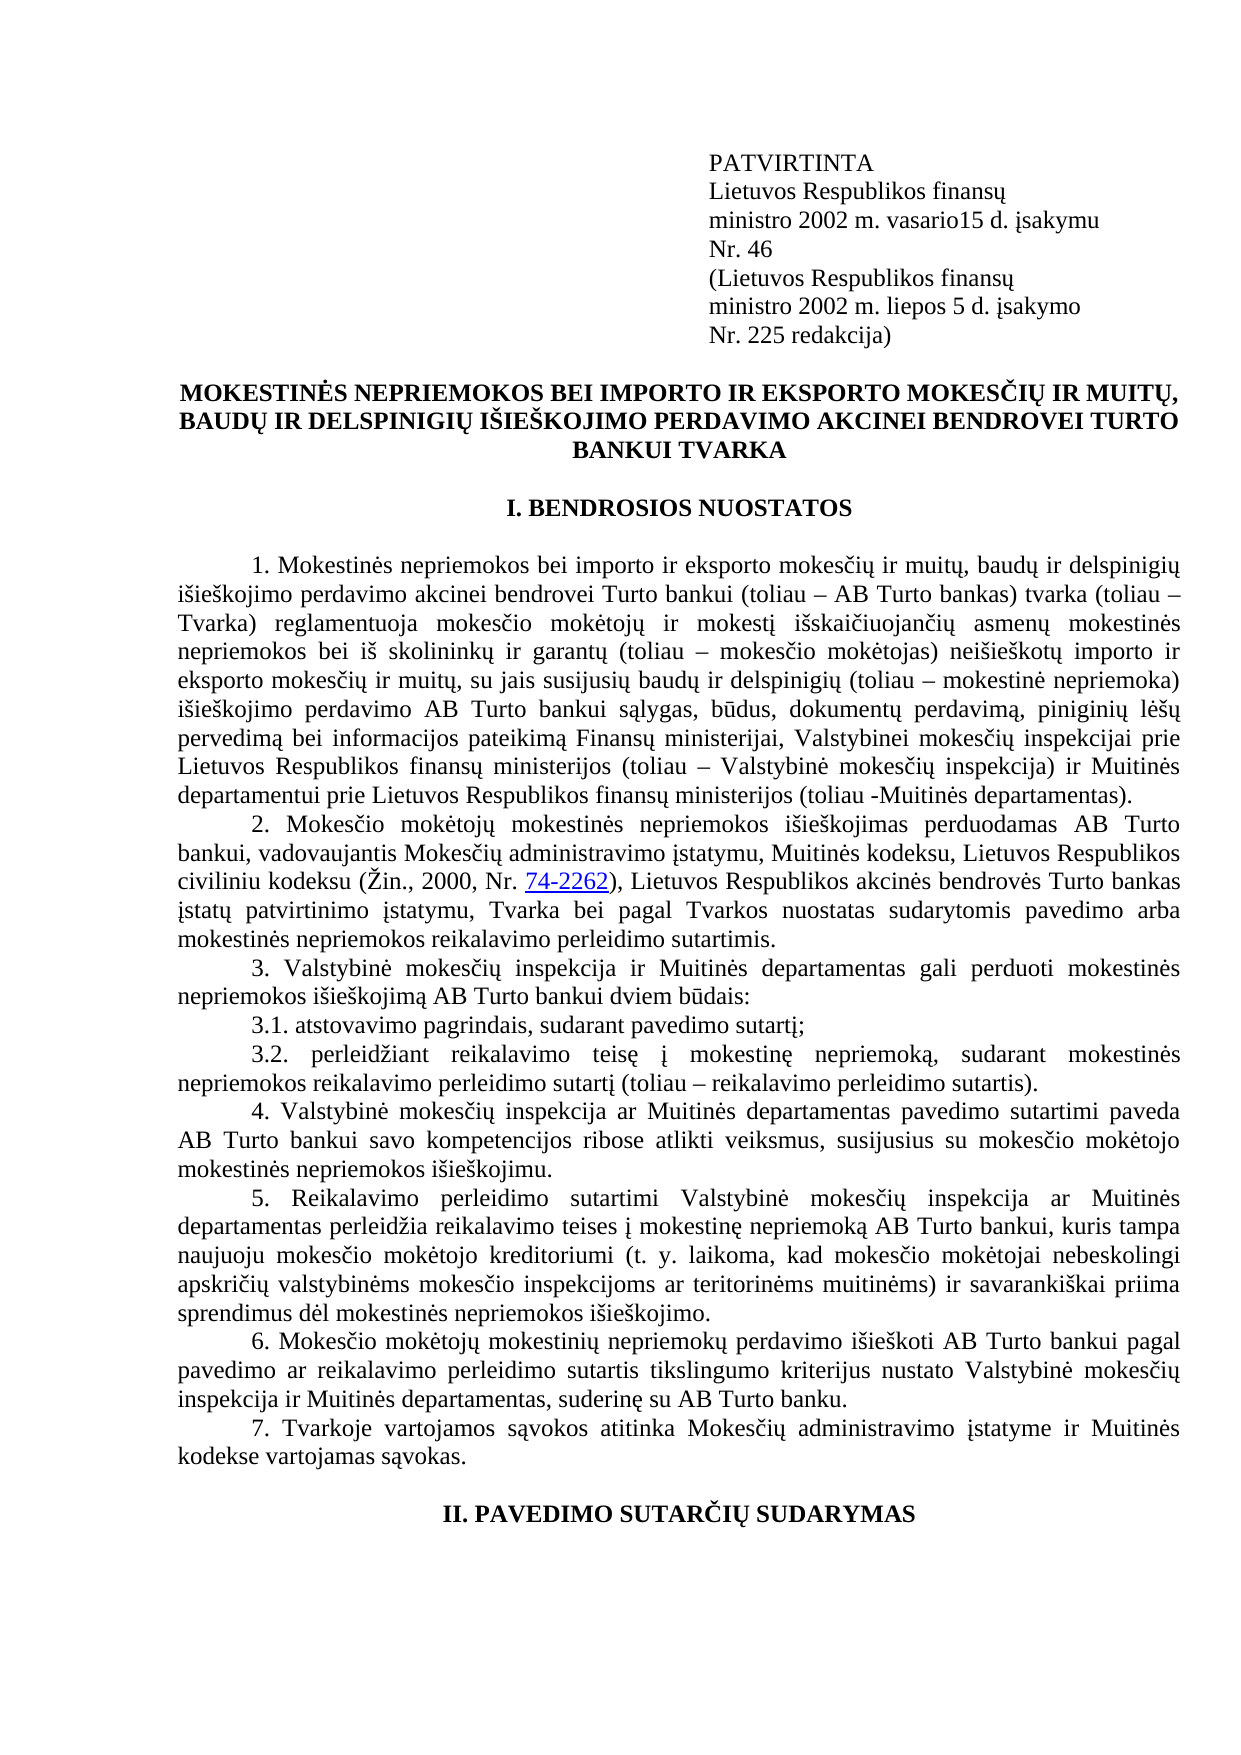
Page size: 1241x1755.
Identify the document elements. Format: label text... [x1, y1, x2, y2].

text ministro 2002 m. vasario15 d. įsakymu [177, 205, 1181, 234]
text Nr. 46 [177, 234, 1181, 263]
text II. PAVEDIMO SUTARČIŲ SUDARYMAS [177, 1499, 1181, 1528]
text PATVIRTINTA [177, 148, 1181, 176]
text 3.2. perleidžiant reikalavimo teisę į mokestinę nepriemoką, sudarant mokestinės nepriemokos reikalavimo perleidimo sutartį (toliau – reikalavimo perleidimo sutartis). [177, 1039, 1181, 1096]
text 4. Valstybinė mokesčių inspekcija ar Muitinės departamentas pavedimo sutartimi paveda AB Turto bankui savo kompetencijos ribose atlikti veiksmus, susijusius su mokesčio mokėtojo mokestinės nepriemokos išieškojimu. [177, 1096, 1181, 1183]
text 3. Valstybinė mokesčių inspekcija ir Muitinės departamentas gali perduoti mokestinės nepriemokos išieškojimą AB Turto bankui dviem būdais: [177, 953, 1181, 1010]
text I. BENDROSIOS NUOSTATOS [177, 493, 1181, 521]
text 7. Tvarkoje vartojamos sąvokos atitinka Mokesčių administravimo įstatyme ir Muitinės kodekse vartojamas sąvokas. [177, 1413, 1181, 1470]
text Lietuvos Respublikos finansų [177, 176, 1181, 205]
text 5. Reikalavimo perleidimo sutartimi Valstybinė mokesčių inspekcija ar Muitinės departamentas perleidžia reikalavimo teises į mokestinę nepriemoką AB Turto bankui, kuris tampa naujuoju mokesčio mokėtojo kreditoriumi (t. y. laikoma, kad mokesčio mokėtojai nebeskolingi apskričių valstybinėms mokesčio inspekcijoms ar teritorinėms muitinėms) ir savarankiškai priima sprendimus dėl mokestinės nepriemokos išieškojimo. [177, 1183, 1181, 1326]
text ministro 2002 m. liepos 5 d. įsakymo [177, 291, 1181, 320]
text MOKESTINĖS NEPRIEMOKOS BEI IMPORTO IR EKSPORTO MOKESČIŲ IR MUITŲ, BAUDŲ IR DELSPINIGIŲ IŠIEŠKOJIMO PERDAVIMO AKCINEI BENDROVEI TURTO BANKUI TVARKA [177, 378, 1181, 464]
text 1. Mokestinės nepriemokos bei importo ir eksporto mokesčių ir muitų, baudų ir delspinigių išieškojimo perdavimo akcinei bendrovei Turto bankui (toliau – AB Turto bankas) tvarka (toliau – Tvarka) reglamentuoja mokesčio mokėtojų ir mokestį išskaičiuojančių asmenų mokestinės nepriemokos bei iš skolininkų ir garantų (toliau – mokesčio mokėtojas) neišieškotų importo ir eksporto mokesčių ir muitų, su jais susijusių baudų ir delspinigių (toliau – mokestinė nepriemoka) išieškojimo perdavimo AB Turto bankui sąlygas, būdus, dokumentų perdavimą, piniginių lėšų pervedimą bei informacijos pateikimą Finansų ministerijai, Valstybinei mokesčių inspekcijai prie Lietuvos Respublikos finansų ministerijos (toliau – Valstybinė mokesčių inspekcija) ir Muitinės departamentui prie Lietuvos Respublikos finansų ministerijos (toliau -Muitinės departamentas). [177, 550, 1181, 809]
text 3.1. atstovavimo pagrindais, sudarant pavedimo sutartį; [177, 1010, 1181, 1039]
text 2. Mokesčio mokėtojų mokestinės nepriemokos išieškojimas perduodamas AB Turto bankui, vadovaujantis Mokesčių administravimo įstatymu, Muitinės kodeksu, Lietuvos Respublikos civiliniu kodeksu (Žin., 2000, Nr. 74-2262), Lietuvos Respublikos akcinės bendrovės Turto bankas įstatų patvirtinimo įstatymu, Tvarka bei pagal Tvarkos nuostatas sudarytomis pavedimo arba mokestinės nepriemokos reikalavimo perleidimo sutartimis. [177, 809, 1181, 953]
text Nr. 225 redakcija) [177, 320, 1181, 349]
text (Lietuvos Respublikos finansų [177, 263, 1181, 291]
text 6. Mokesčio mokėtojų mokestinių nepriemokų perdavimo išieškoti AB Turto bankui pagal pavedimo ar reikalavimo perleidimo sutartis tikslingumo kriterijus nustato Valstybinė mokesčių inspekcija ir Muitinės departamentas, suderinę su AB Turto banku. [177, 1326, 1181, 1413]
